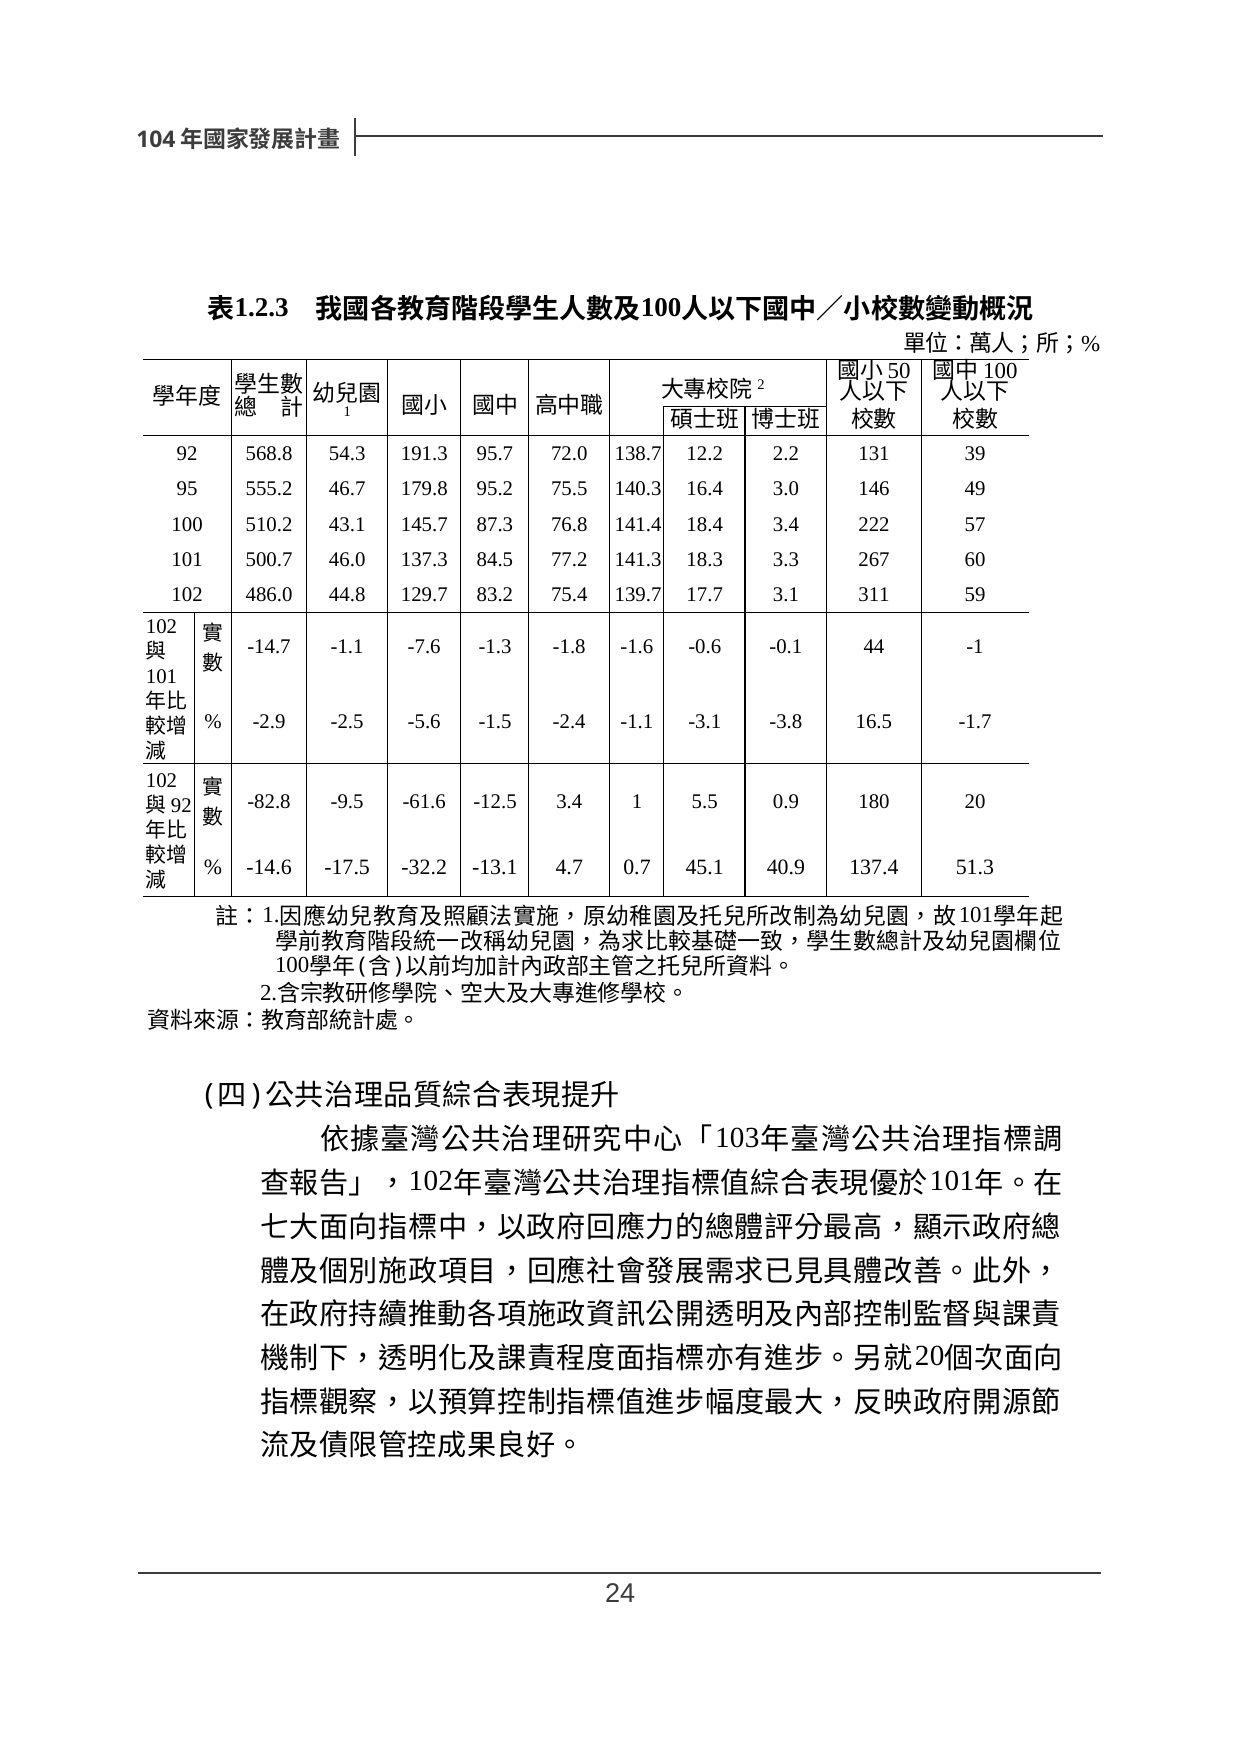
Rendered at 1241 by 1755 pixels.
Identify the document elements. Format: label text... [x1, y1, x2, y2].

table_cell 84.5 [461, 541, 528, 577]
table_cell 60 [922, 541, 1028, 577]
table_cell 102與101年比較增減 [143, 613, 194, 763]
table_cell -3.1 [664, 679, 744, 763]
table_header 國小50人以下 [827, 360, 921, 406]
table_cell 39 [922, 436, 1028, 471]
table_cell 95.2 [461, 471, 528, 506]
table_cell -17.5 [307, 837, 387, 896]
table_cell -1.3 [461, 613, 528, 679]
table_cell 45.1 [664, 837, 744, 896]
table_cell -1.1 [610, 679, 663, 763]
table_cell -3.8 [746, 679, 826, 763]
table_cell 實數 [195, 613, 231, 679]
table_cell 100 [143, 506, 231, 541]
table_cell -5.6 [388, 679, 460, 763]
table_cell 5.5 [664, 764, 744, 837]
table_cell 碩士班 [664, 407, 744, 435]
table_cell 555.2 [232, 471, 306, 506]
table_cell 311 [827, 577, 921, 612]
table_cell 179.8 [388, 471, 460, 506]
table_cell -0.1 [746, 613, 826, 679]
table_cell 222 [827, 506, 921, 541]
table_cell 57 [922, 506, 1028, 541]
table_cell % [195, 679, 231, 763]
table_cell -1 [922, 613, 1028, 679]
text (四)公共治理品質綜合表現提升 [200, 1071, 1063, 1115]
table_cell 137.4 [827, 837, 921, 896]
table_cell 54.3 [307, 436, 387, 471]
table_cell 幼兒園1 [307, 376, 387, 435]
text 資料來源：教育部統計處。 [148, 1004, 1063, 1033]
table_cell -2.5 [307, 679, 387, 763]
table_cell 校數 [827, 406, 921, 435]
table_cell -2.4 [529, 679, 609, 763]
table_cell 高中職 [529, 376, 609, 435]
table_cell 92 [143, 436, 231, 471]
text 註：1.因應幼兒教育及照顧法實施，原幼稚園及托兒所改制為幼兒園，故101學年起學前教育階段統一改稱幼兒園，為求比較基礎一致，學生數總計及幼兒園欄位100學年(含)以前均加計內政部主管之托兒所資料。 [215, 902, 1063, 977]
table_cell -12.5 [461, 764, 528, 837]
table_cell 3.0 [746, 471, 826, 506]
table_cell 3.1 [746, 577, 826, 612]
table_cell 72.0 [529, 436, 609, 471]
table_cell 0.9 [746, 764, 826, 837]
table_cell 267 [827, 541, 921, 577]
table_cell % [195, 837, 231, 896]
table_cell 3.4 [746, 506, 826, 541]
table_cell 3.4 [529, 764, 609, 837]
table_header [388, 360, 460, 376]
table_cell -2.9 [232, 679, 306, 763]
table_cell 140.3 [610, 471, 663, 506]
table_cell 101 [143, 541, 231, 577]
table_header [529, 360, 609, 376]
table_cell 75.4 [529, 577, 609, 612]
table_cell 實數 [195, 764, 231, 837]
table_cell 17.7 [664, 577, 744, 612]
table_cell 139.7 [610, 577, 663, 612]
table_cell -14.7 [232, 613, 306, 679]
table_cell -0.6 [664, 613, 744, 679]
table_cell 568.8 [232, 436, 306, 471]
table_cell -9.5 [307, 764, 387, 837]
table_cell 83.2 [461, 577, 528, 612]
table_cell 145.7 [388, 506, 460, 541]
table_cell 137.3 [388, 541, 460, 577]
table_cell -13.1 [461, 837, 528, 896]
table_cell 95 [143, 471, 231, 506]
table_cell 46.7 [307, 471, 387, 506]
table_header [759, 360, 826, 376]
table_header 學年度 [143, 360, 231, 435]
table_cell 44 [827, 613, 921, 679]
table_cell -1.8 [529, 613, 609, 679]
table_cell 20 [922, 764, 1028, 837]
table_cell [610, 406, 663, 435]
table_cell 102 [143, 577, 231, 612]
table_cell 16.5 [827, 679, 921, 763]
table_cell 國中 [461, 376, 528, 435]
table_cell 77.2 [529, 541, 609, 577]
table_header [461, 360, 528, 376]
table_cell 51.3 [922, 837, 1028, 896]
table_cell 國小 [388, 376, 460, 435]
text 2.含宗教研修學院、空大及大專進修學校。 [260, 979, 1063, 1004]
table_cell 75.5 [529, 471, 609, 506]
table_cell 4.7 [529, 837, 609, 896]
table_cell -1.6 [610, 613, 663, 679]
table_cell -1.5 [461, 679, 528, 763]
text 依據臺灣公共治理研究中心「103年臺灣公共治理指標調查報告」，102年臺灣公共治理指標值綜合表現優於101年。在七大面向指標中，以政府回應力的總體評分最高，顯示政府總體及個別施政項目，回應社會發展需求已見具體改善。此外，在政府持續推動各項施政資訊公開透明及內部控制監督與課責機制下，透明化及課責程度面指標亦有進步。另就20個次面向指標觀察，以預算控制指標值進步幅度最大，反映政府開源節流及債限管控成果良好。 [260, 1115, 1063, 1465]
table_header [610, 360, 664, 376]
table_cell 76.8 [529, 506, 609, 541]
table_cell 18.3 [664, 541, 744, 577]
table_cell 40.9 [746, 837, 826, 896]
table_cell 2.2 [746, 436, 826, 471]
text 表1.2.3 我國各教育階段學生人數及100人以下國中／小校數變動概況 [177, 292, 1063, 321]
table_cell 46.0 [307, 541, 387, 577]
table_header [307, 360, 387, 376]
table_cell 0.7 [610, 837, 663, 896]
table_cell -82.8 [232, 764, 306, 837]
text 單位：萬人；所；% [177, 321, 1101, 358]
table_cell 102與92年比較增減 [143, 764, 194, 896]
table_cell 18.4 [664, 506, 744, 541]
table_cell 3.3 [746, 541, 826, 577]
table_cell -14.6 [232, 837, 306, 896]
table_cell 大專校院2 [610, 376, 826, 406]
table_cell 12.2 [664, 436, 744, 471]
table_cell 191.3 [388, 436, 460, 471]
table_cell 校數 [922, 406, 1028, 435]
table_cell 141.3 [610, 541, 663, 577]
table_cell 486.0 [232, 577, 306, 612]
table_cell 49 [922, 471, 1028, 506]
table_header [664, 360, 759, 376]
table_cell -32.2 [388, 837, 460, 896]
table_cell -61.6 [388, 764, 460, 837]
table_cell -1.7 [922, 679, 1028, 763]
table_cell 59 [922, 577, 1028, 612]
table_cell 146 [827, 471, 921, 506]
table_cell 500.7 [232, 541, 306, 577]
table_cell 180 [827, 764, 921, 837]
table_cell -7.6 [388, 613, 460, 679]
table_cell 博士班 [746, 407, 826, 435]
table_cell 87.3 [461, 506, 528, 541]
table_cell 138.7 [610, 436, 663, 471]
table_cell 43.1 [307, 506, 387, 541]
table_cell 141.4 [610, 506, 663, 541]
table_cell 95.7 [461, 436, 528, 471]
table_cell 510.2 [232, 506, 306, 541]
table_cell 129.7 [388, 577, 460, 612]
table_cell 1 [610, 764, 663, 837]
table_header 學生數 總 計 [232, 360, 306, 435]
table_cell 44.8 [307, 577, 387, 612]
table_cell 131 [827, 436, 921, 471]
table_cell -1.1 [307, 613, 387, 679]
table_header 國中100人以下 [922, 360, 1028, 406]
table_cell 16.4 [664, 471, 744, 506]
